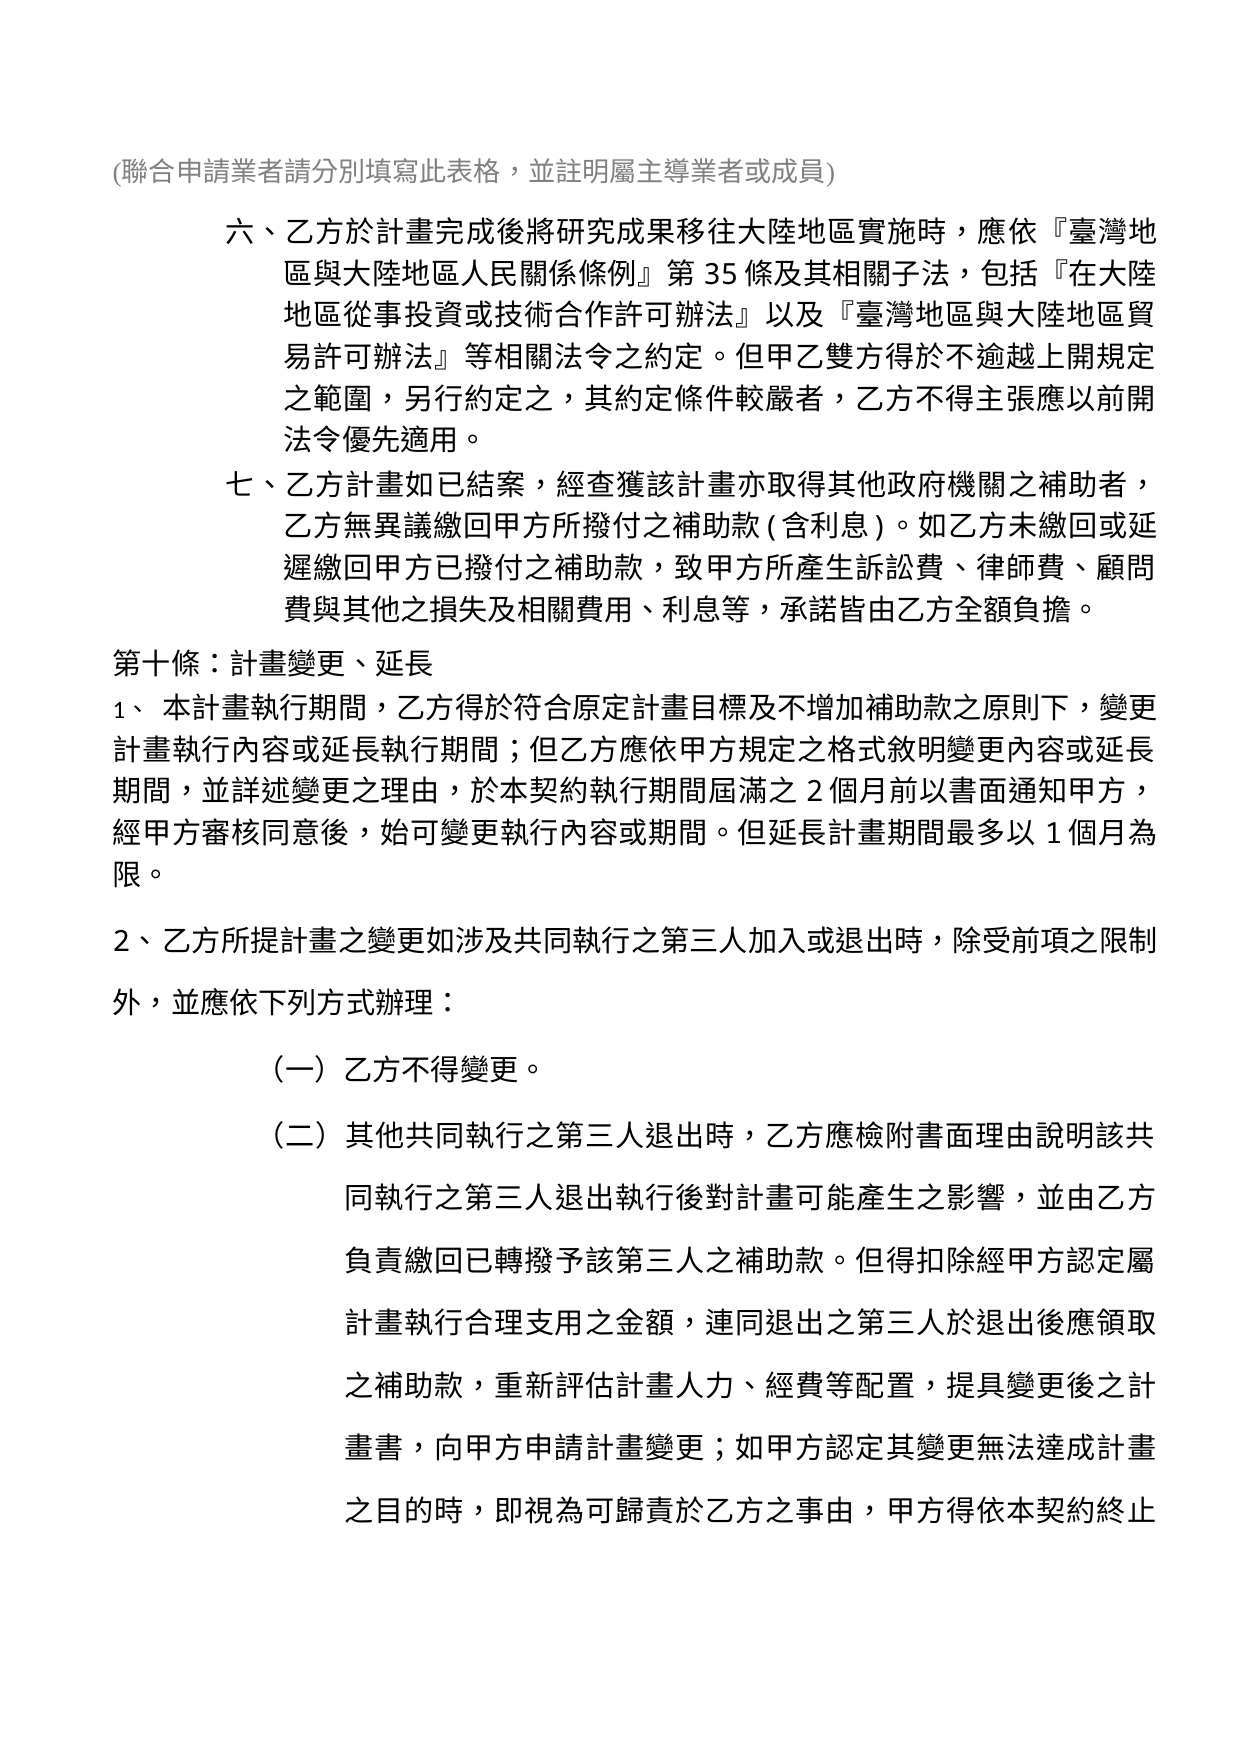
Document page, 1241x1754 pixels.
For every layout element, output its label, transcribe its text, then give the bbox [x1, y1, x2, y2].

text （二）其他共同執行之第三人退出時，乙方應檢附書面理由說明該共同執行之第三人退出執行後對計畫可能產生之影響，並由乙方負責繳回已轉撥予該第三人之補助款。但得扣除經甲方認定屬計畫執行合理支用之金額，連同退出之第三人於退出後應領取之補助款，重新評估計畫人力、經費等配置，提具變更後之計畫書，向甲方申請計畫變更；如甲方認定其變更無法達成計畫之目的時，即視為可歸責於乙方之事由，甲方得依本契約終止 [256, 1092, 1157, 1529]
list 本計畫執行期間，乙方得於符合原定計畫目標及不增加補助款之原則下，變更計畫執行內容或延長執行期間；但乙方應依甲方規定之格式敘明變更內容或延長期間，並詳述變更之理由，於本契約執行期間屆滿之2個月前以書面通知甲方，經甲方審核同意後，始可變更執行內容或期間。但延長計畫期間最多以1個月為限。 [112, 685, 1157, 924]
text （一）乙方不得變更。 [256, 1026, 1157, 1088]
text 七、乙方計畫如已結案，經查獲該計畫亦取得其他政府機關之補助者，乙方無異議繳回甲方所撥付之補助款(含利息)。如乙方未繳回或延遲繳回甲方已撥付之補助款，致甲方所產生訴訟費、律師費、顧問費與其他之損失及相關費用、利息等，承諾皆由乙方全額負擔。 [225, 462, 1157, 628]
text 六、乙方於計畫完成後將研究成果移往大陸地區實施時，應依『臺灣地區與大陸地區人民關係條例』第35條及其相關子法，包括『在大陸地區從事投資或技術合作許可辦法』以及『臺灣地區與大陸地區貿易許可辦法』等相關法令之約定。但甲乙雙方得於不逾越上開規定之範圍，另行約定之，其約定條件較嚴者，乙方不得主張應以前開法令優先適用。 [225, 209, 1157, 459]
list 乙方所提計畫之變更如涉及共同執行之第三人加入或退出時，除受前項之限制外，並應依下列方式辦理： [112, 897, 1157, 1022]
text 第十條：計畫變更、延長 [112, 641, 1157, 682]
